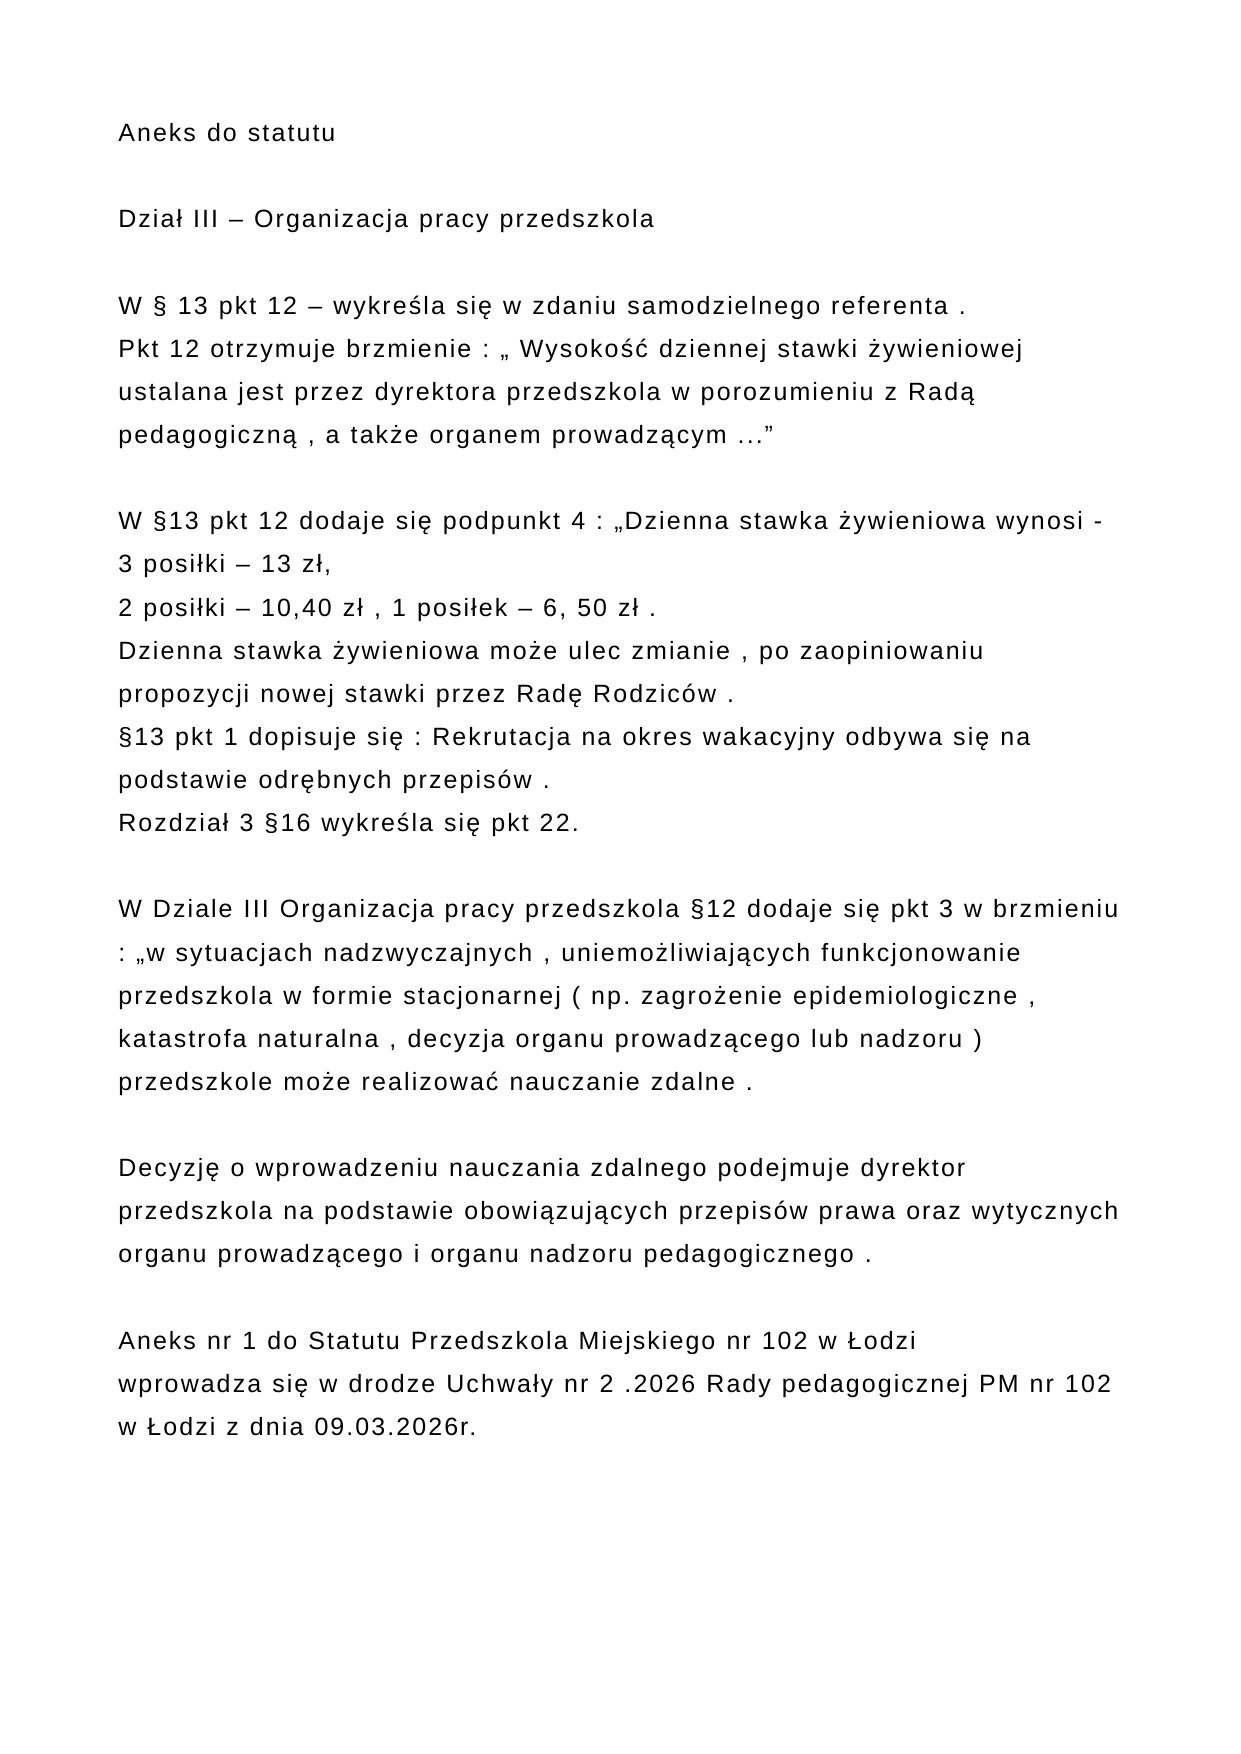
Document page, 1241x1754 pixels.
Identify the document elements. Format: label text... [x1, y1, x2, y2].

text Aneks do statutu [118, 118, 1122, 147]
text 2 posiłki – 10,40 zł , 1 posiłek – 6, 50 zł . Dzienna stawka żywieniowa może ulec zmianie , po zaopiniowaniu propozycji nowej stawki przez Radę Rodziców . §13 pkt 1 dopisuje się : Rekrutacja na okres wakacyjny odbywa się na podstawie odrębnych przepisów . Rozdział 3 §16 wykreśla się pkt 22. W Dziale III Organizacja pracy przedszkola §12 dodaje się pkt 3 w brzmieniu : „w sytuacjach nadzwyczajnych , uniemożliwiających funkcjonowanie przedszkola w formie stacjonarnej ( np. zagrożenie epidemiologiczne , katastrofa naturalna , decyzja organu prowadzącego lub nadzoru ) przedszkole może realizować nauczanie zdalne . [118, 592, 1122, 1096]
text W §13 pkt 12 dodaje się podpunkt 4 : „Dzienna stawka żywieniowa wynosi - 3 posiłki – 13 zł, [118, 506, 1122, 578]
text Aneks nr 1 do Statutu Przedszkola Miejskiego nr 102 w Łodzi [118, 1326, 1122, 1354]
text W § 13 pkt 12 – wykreśla się w zdaniu samodzielnego referenta . [118, 291, 1122, 319]
text Decyzję o wprowadzeniu nauczania zdalnego podejmuje dyrektor przedszkola na podstawie obowiązujących przepisów prawa oraz wytycznych organu prowadzącego i organu nadzoru pedagogicznego . [118, 1153, 1122, 1268]
text Dział III – Organizacja pracy przedszkola [118, 204, 1122, 233]
text Pkt 12 otrzymuje brzmienie : „ Wysokość dziennej stawki żywieniowej ustalana jest przez dyrektora przedszkola w porozumieniu z Radą pedagogiczną , a także organem prowadzącym ...” [118, 334, 1122, 449]
text wprowadza się w drodze Uchwały nr 2 .2026 Rady pedagogicznej PM nr 102 w Łodzi z dnia 09.03.2026r. [118, 1369, 1122, 1441]
